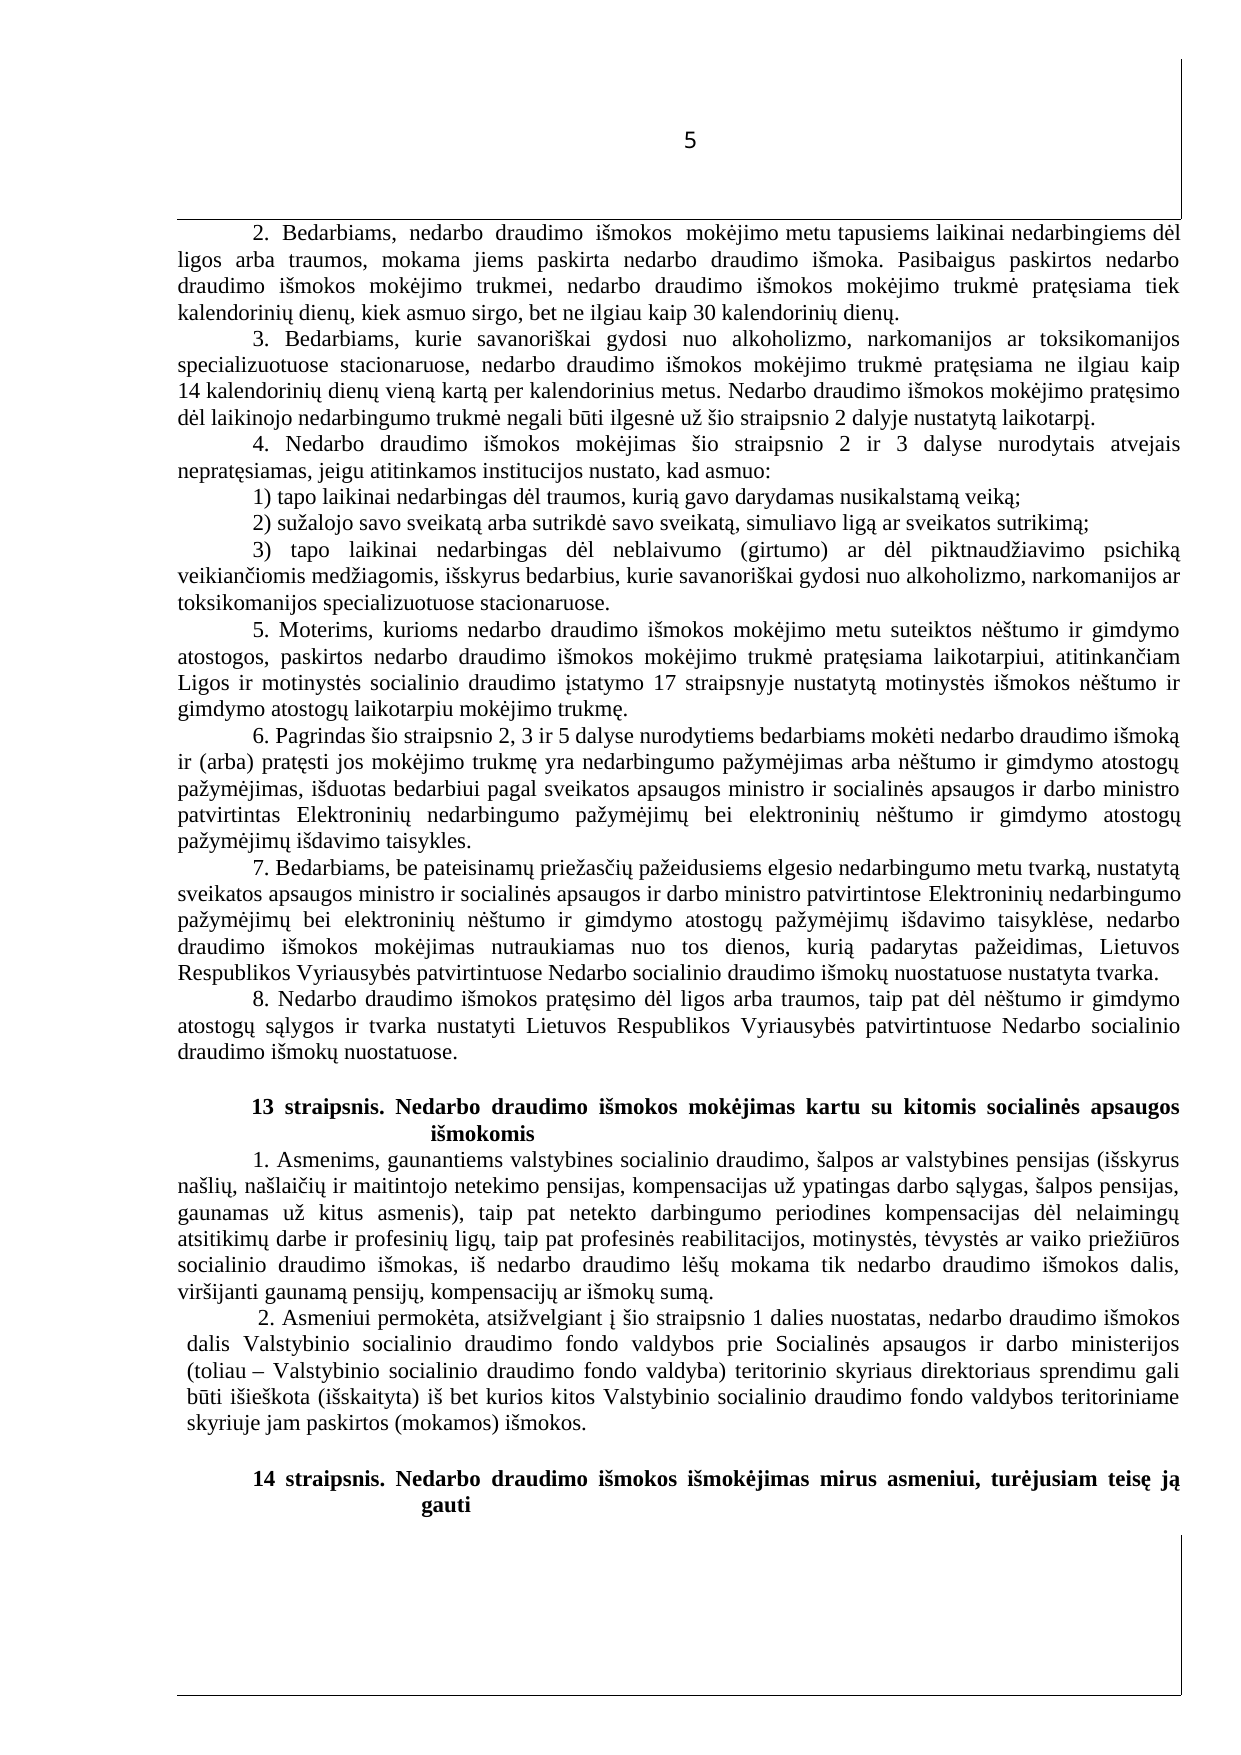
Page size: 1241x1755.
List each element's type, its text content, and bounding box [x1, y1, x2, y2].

text 2. Bedarbiams, nedarbo draudimo išmokos mokėjimo metu tapusiems laikinai nedarbingiems dėl ligos arba traumos, mokama jiems paskirta nedarbo draudimo išmoka. Pasibaigus paskirtos nedarbo draudimo išmokos mokėjimo trukmei, nedarbo draudimo išmokos mokėjimo trukmė pratęsiama tiek kalendorinių dienų, kiek asmuo sirgo, bet ne ilgiau kaip 30 kalendorinių dienų. [177, 219, 1181, 325]
text 5. Moterims, kurioms nedarbo draudimo išmokos mokėjimo metu suteiktos nėštumo ir gimdymo atostogos, paskirtos nedarbo draudimo išmokos mokėjimo trukmė pratęsiama laikotarpiui, atitinkančiam Ligos ir motinystės socialinio draudimo įstatymo 17 straipsnyje nustatytą motinystės išmokos nėštumo ir gimdymo atostogų laikotarpiu mokėjimo trukmę. [177, 616, 1181, 722]
text 13 straipsnis. Nedarbo draudimo išmokos mokėjimas kartu su kitomis socialinės apsaugos išmokomis [251, 1093, 1181, 1146]
text 7. Bedarbiams, be pateisinamų priežasčių pažeidusiems elgesio nedarbingumo metu tvarką, nustatytą sveikatos apsaugos ministro ir socialinės apsaugos ir darbo ministro patvirtintose Elektroninių nedarbingumo pažymėjimų bei elektroninių nėštumo ir gimdymo atostogų pažymėjimų išdavimo taisyklėse, nedarbo draudimo išmokos mokėjimas nutraukiamas nuo tos dienos, kurią padarytas pažeidimas, Lietuvos Respublikos Vyriausybės patvirtintuose Nedarbo socialinio draudimo išmokų nuostatuose nustatyta tvarka. [177, 854, 1181, 985]
text 8. Nedarbo draudimo išmokos pratęsimo dėl ligos arba traumos, taip pat dėl nėštumo ir gimdymo atostogų sąlygos ir tvarka nustatyti Lietuvos Respublikos Vyriausybės patvirtintuose Nedarbo socialinio draudimo išmokų nuostatuose. [177, 985, 1181, 1064]
text 14 straipsnis. Nedarbo draudimo išmokos išmokėjimas mirus asmeniui, turėjusiam teisę ją gauti [252, 1464, 1181, 1517]
text 3. Bedarbiams, kurie savanoriškai gydosi nuo alkoholizmo, narkomanijos ar toksikomanijos specializuotuose stacionaruose, nedarbo draudimo išmokos mokėjimo trukmė pratęsiama ne ilgiau kaip 14 kalendorinių dienų vieną kartą per kalendorinius metus. Nedarbo draudimo išmokos mokėjimo pratęsimo dėl laikinojo nedarbingumo trukmė negali būti ilgesnė už šio straipsnio 2 dalyje nustatytą laikotarpį. [177, 325, 1181, 430]
text 3) tapo laikinai nedarbingas dėl neblaivumo (girtumo) ar dėl piktnaudžiavimo psichiką veikiančiomis medžiagomis, išskyrus bedarbius, kurie savanoriškai gydosi nuo alkoholizmo, narkomanijos ar toksikomanijos specializuotuose stacionaruose. [177, 536, 1181, 616]
text 2) sužalojo savo sveikatą arba sutrikdė savo sveikatą, simuliavo ligą ar sveikatos sutrikimą; [177, 509, 1181, 536]
text 6. Pagrindas šio straipsnio 2, 3 ir 5 dalyse nurodytiems bedarbiams mokėti nedarbo draudimo išmoką ir (arba) pratęsti jos mokėjimo trukmę yra nedarbingumo pažymėjimas arba nėštumo ir gimdymo atostogų pažymėjimas, išduotas bedarbiui pagal sveikatos apsaugos ministro ir socialinės apsaugos ir darbo ministro patvirtintas Elektroninių nedarbingumo pažymėjimų bei elektroninių nėštumo ir gimdymo atostogų pažymėjimų išdavimo taisykles. [177, 722, 1181, 854]
text 1. Asmenims, gaunantiems valstybines socialinio draudimo, šalpos ar valstybines pensijas (išskyrus našlių, našlaičių ir maitintojo netekimo pensijas, kompensacijas už ypatingas darbo sąlygas, šalpos pensijas, gaunamas už kitus asmenis), taip pat netekto darbingumo periodines kompensacijas dėl nelaimingų atsitikimų darbe ir profesinių ligų, taip pat profesinės reabilitacijos, motinystės, tėvystės ar vaiko priežiūros socialinio draudimo išmokas, iš nedarbo draudimo lėšų mokama tik nedarbo draudimo išmokos dalis, viršijanti gaunamą pensijų, kompensacijų ar išmokų sumą. [177, 1146, 1181, 1304]
text 2. Asmeniui permokėta, atsižvelgiant į šio straipsnio 1 dalies nuostatas, nedarbo draudimo išmokos dalis Valstybinio socialinio draudimo fondo valdybos prie Socialinės apsaugos ir darbo ministerijos (toliau – Valstybinio socialinio draudimo fondo valdyba) teritorinio skyriaus direktoriaus sprendimu gali būti išieškota (išskaityta) iš bet kurios kitos Valstybinio socialinio draudimo fondo valdybos teritoriniame skyriuje jam paskirtos (mokamos) išmokos. [187, 1304, 1181, 1436]
text 4. Nedarbo draudimo išmokos mokėjimas šio straipsnio 2 ir 3 dalyse nurodytais atvejais nepratęsiamas, jeigu atitinkamos institucijos nustato, kad asmuo: [177, 430, 1181, 483]
text 1) tapo laikinai nedarbingas dėl traumos, kurią gavo darydamas nusikalstamą veiką; [177, 483, 1181, 509]
